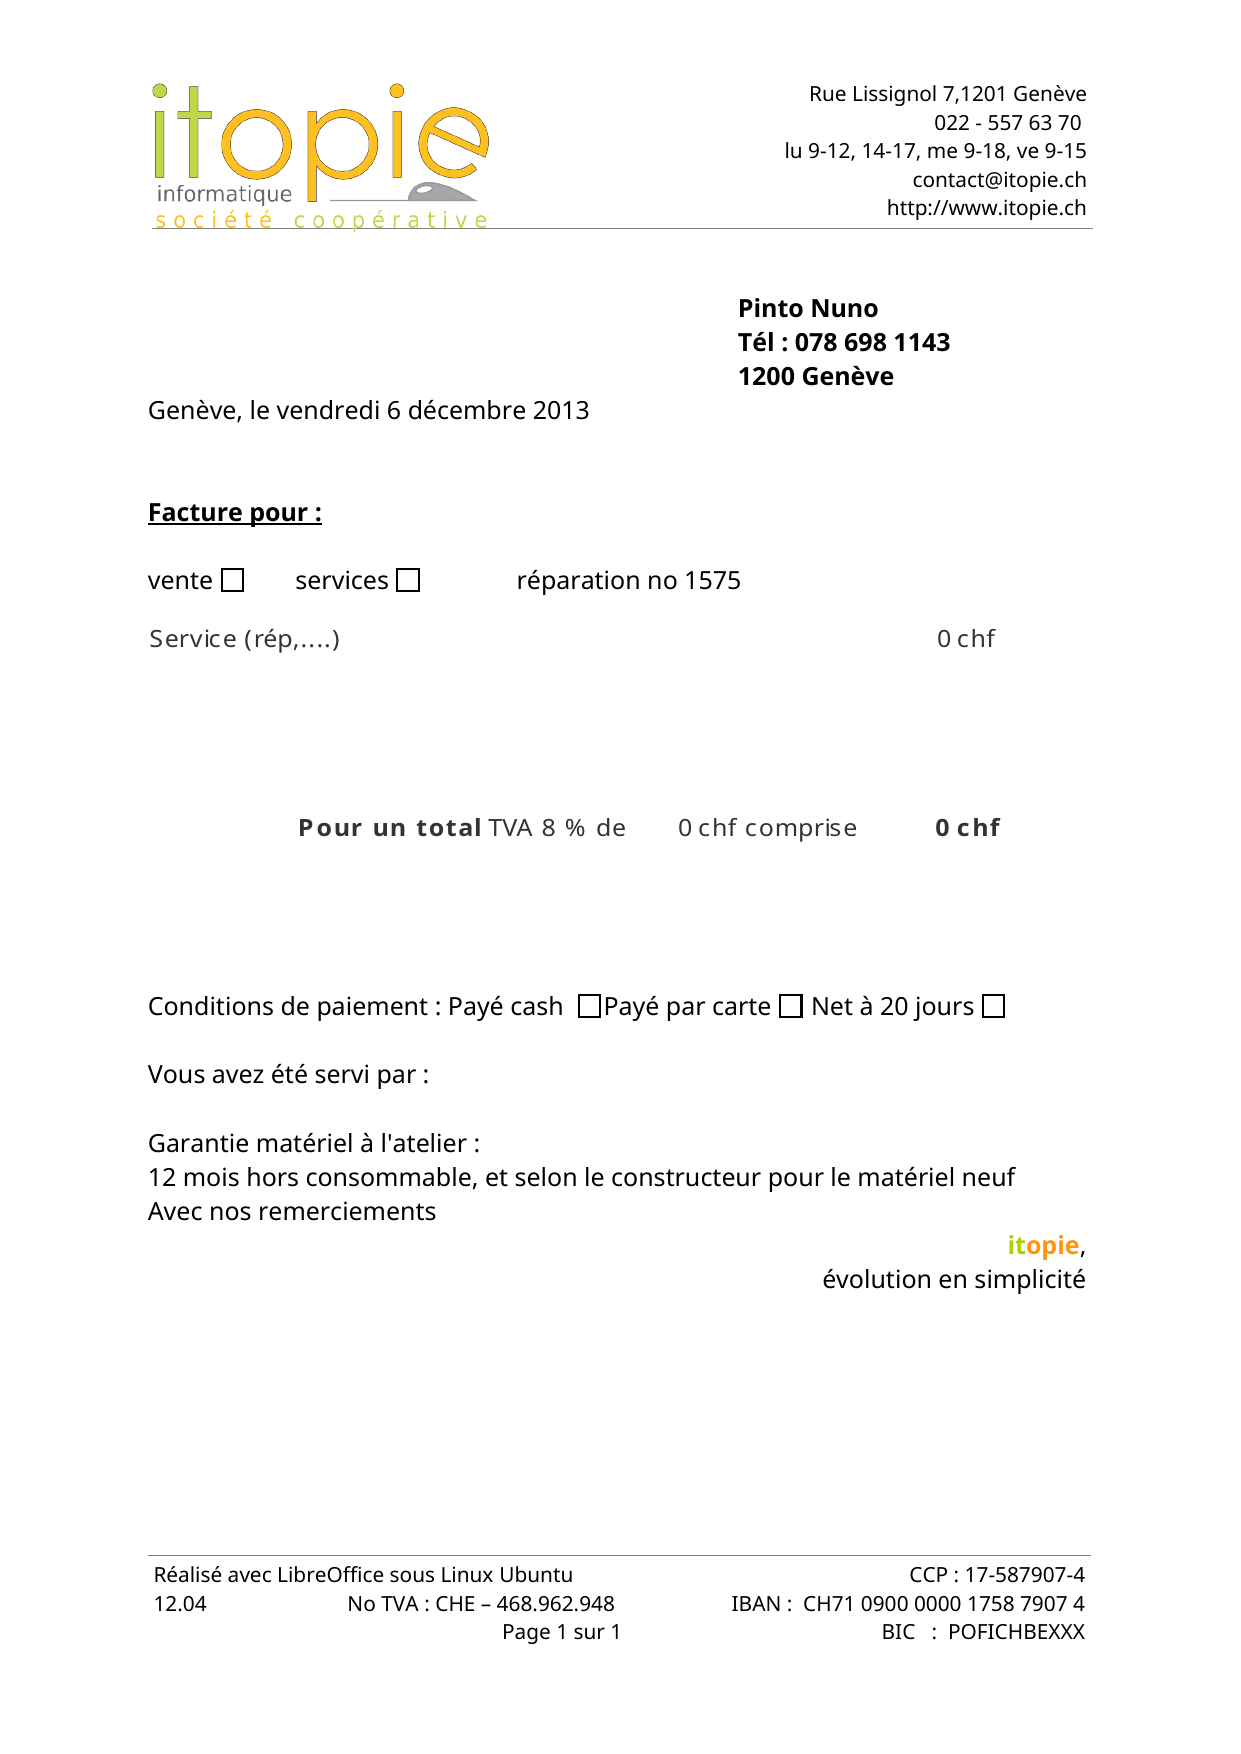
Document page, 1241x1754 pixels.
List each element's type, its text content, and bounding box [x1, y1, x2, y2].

text Conditions de paiement : Payé cash Payé par carte Net à 20 jours [148, 989, 1093, 1023]
text Tél : 078 698 1143 [148, 324, 1093, 358]
text vente services réparation no 1575 [148, 563, 1093, 597]
text Garantie matériel à l'atelier : [148, 1125, 1093, 1159]
text Vous avez été servi par : [148, 1057, 1093, 1091]
picture [138, 72, 500, 244]
text Pinto Nuno [148, 290, 1093, 324]
text 12 mois hors consommable, et selon le constructeur pour le matériel neuf [148, 1159, 1093, 1193]
text 1200 Genève [148, 358, 1093, 392]
text évolution en simplicité [148, 1262, 1093, 1296]
text Avec nos remerciements [148, 1193, 1093, 1227]
text Genève, le vendredi 6 décembre 2013 [148, 392, 1093, 427]
text Facture pour : [148, 495, 1093, 529]
text itopie, [148, 1227, 1093, 1262]
